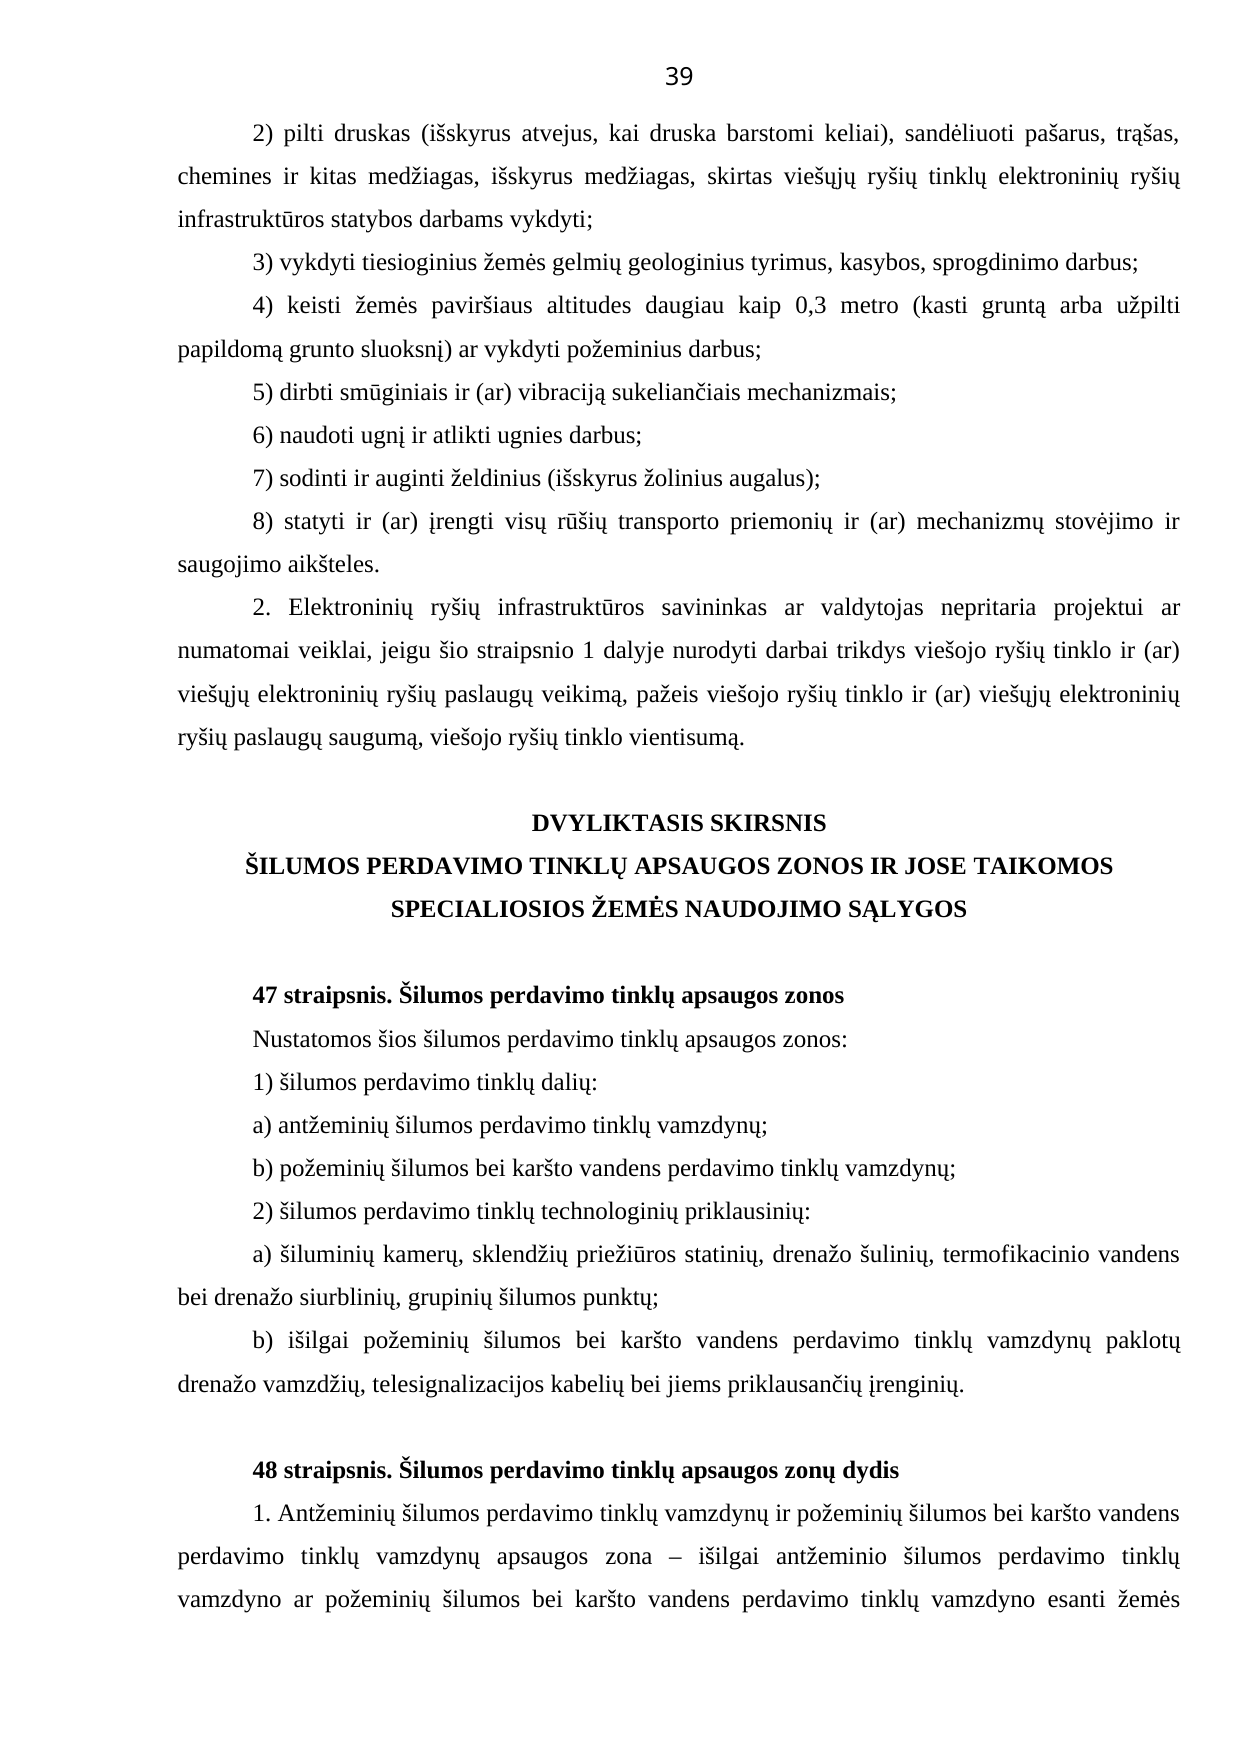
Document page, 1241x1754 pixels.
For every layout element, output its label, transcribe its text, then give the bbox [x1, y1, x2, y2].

text 47 straipsnis. Šilumos perdavimo tinklų apsaugos zonos [177, 981, 1181, 1009]
text 6) naudoti ugnį ir atlikti ugnies darbus; [177, 420, 1181, 449]
text a) antžeminių šilumos perdavimo tinklų vamzdynų; [177, 1110, 1181, 1139]
text 2. Elektroninių ryšių infrastruktūros savininkas ar valdytojas nepritaria projektui ar numatomai veiklai, jeigu šio straipsnio 1 dalyje nurodyti darbai trikdys viešojo ryšių tinklo ir (ar) viešųjų elektroninių ryšių paslaugų veikimą, pažeis viešojo ryšių tinklo ir (ar) viešųjų elektroninių ryšių paslaugų saugumą, viešojo ryšių tinklo vientisumą. [177, 592, 1181, 751]
text 1) šilumos perdavimo tinklų dalių: [177, 1067, 1181, 1096]
text 8) statyti ir (ar) įrengti visų rūšių transporto priemonių ir (ar) mechanizmų stovėjimo ir saugojimo aikšteles. [177, 506, 1181, 578]
text 2) šilumos perdavimo tinklų technologinių priklausinių: [177, 1196, 1181, 1225]
text 3) vykdyti tiesioginius žemės gelmių geologinius tyrimus, kasybos, sprogdinimo darbus; [177, 247, 1181, 276]
text 4) keisti žemės paviršiaus altitudes daugiau kaip 0,3 metro (kasti gruntą arba užpilti papildomą grunto sluoksnį) ar vykdyti požeminius darbus; [177, 291, 1181, 362]
text DVYLIKTASIS SKIRSNIS [177, 808, 1181, 837]
text 48 straipsnis. Šilumos perdavimo tinklų apsaugos zonų dydis [177, 1455, 1181, 1484]
text 5) dirbti smūginiais ir (ar) vibraciją sukeliančiais mechanizmais; [177, 377, 1181, 406]
text 7) sodinti ir auginti želdinius (išskyrus žolinius augalus); [177, 463, 1181, 492]
text 2) pilti druskas (išskyrus atvejus, kai druska barstomi keliai), sandėliuoti pašarus, trąšas, chemines ir kitas medžiagas, išskyrus medžiagas, skirtas viešųjų ryšių tinklų elektroninių ryšių infrastruktūros statybos darbams vykdyti; [177, 118, 1181, 233]
text b) išilgai požeminių šilumos bei karšto vandens perdavimo tinklų vamzdynų paklotų drenažo vamzdžių, telesignalizacijos kabelių bei jiems priklausančių įrenginių. [177, 1326, 1181, 1397]
text a) šiluminių kamerų, sklendžių priežiūros statinių, drenažo šulinių, termofikacinio vandens bei drenažo siurblinių, grupinių šilumos punktų; [177, 1239, 1181, 1311]
text b) požeminių šilumos bei karšto vandens perdavimo tinklų vamzdynų; [177, 1153, 1181, 1182]
text 1. Antžeminių šilumos perdavimo tinklų vamzdynų ir požeminių šilumos bei karšto vandens perdavimo tinklų vamzdynų apsaugos zona – išilgai antžeminio šilumos perdavimo tinklų vamzdyno ar požeminių šilumos bei karšto vandens perdavimo tinklų vamzdyno esanti žemės [177, 1498, 1181, 1613]
text Nustatomos šios šilumos perdavimo tinklų apsaugos zonos: [177, 1024, 1181, 1052]
text ŠILUMOS PERDAVIMO TINKLŲ APSAUGOS ZONOS IR JOSE TAIKOMOS SPECIALIOSIOS ŽEMĖS NAUDOJIMO SĄLYGOS [177, 851, 1181, 923]
